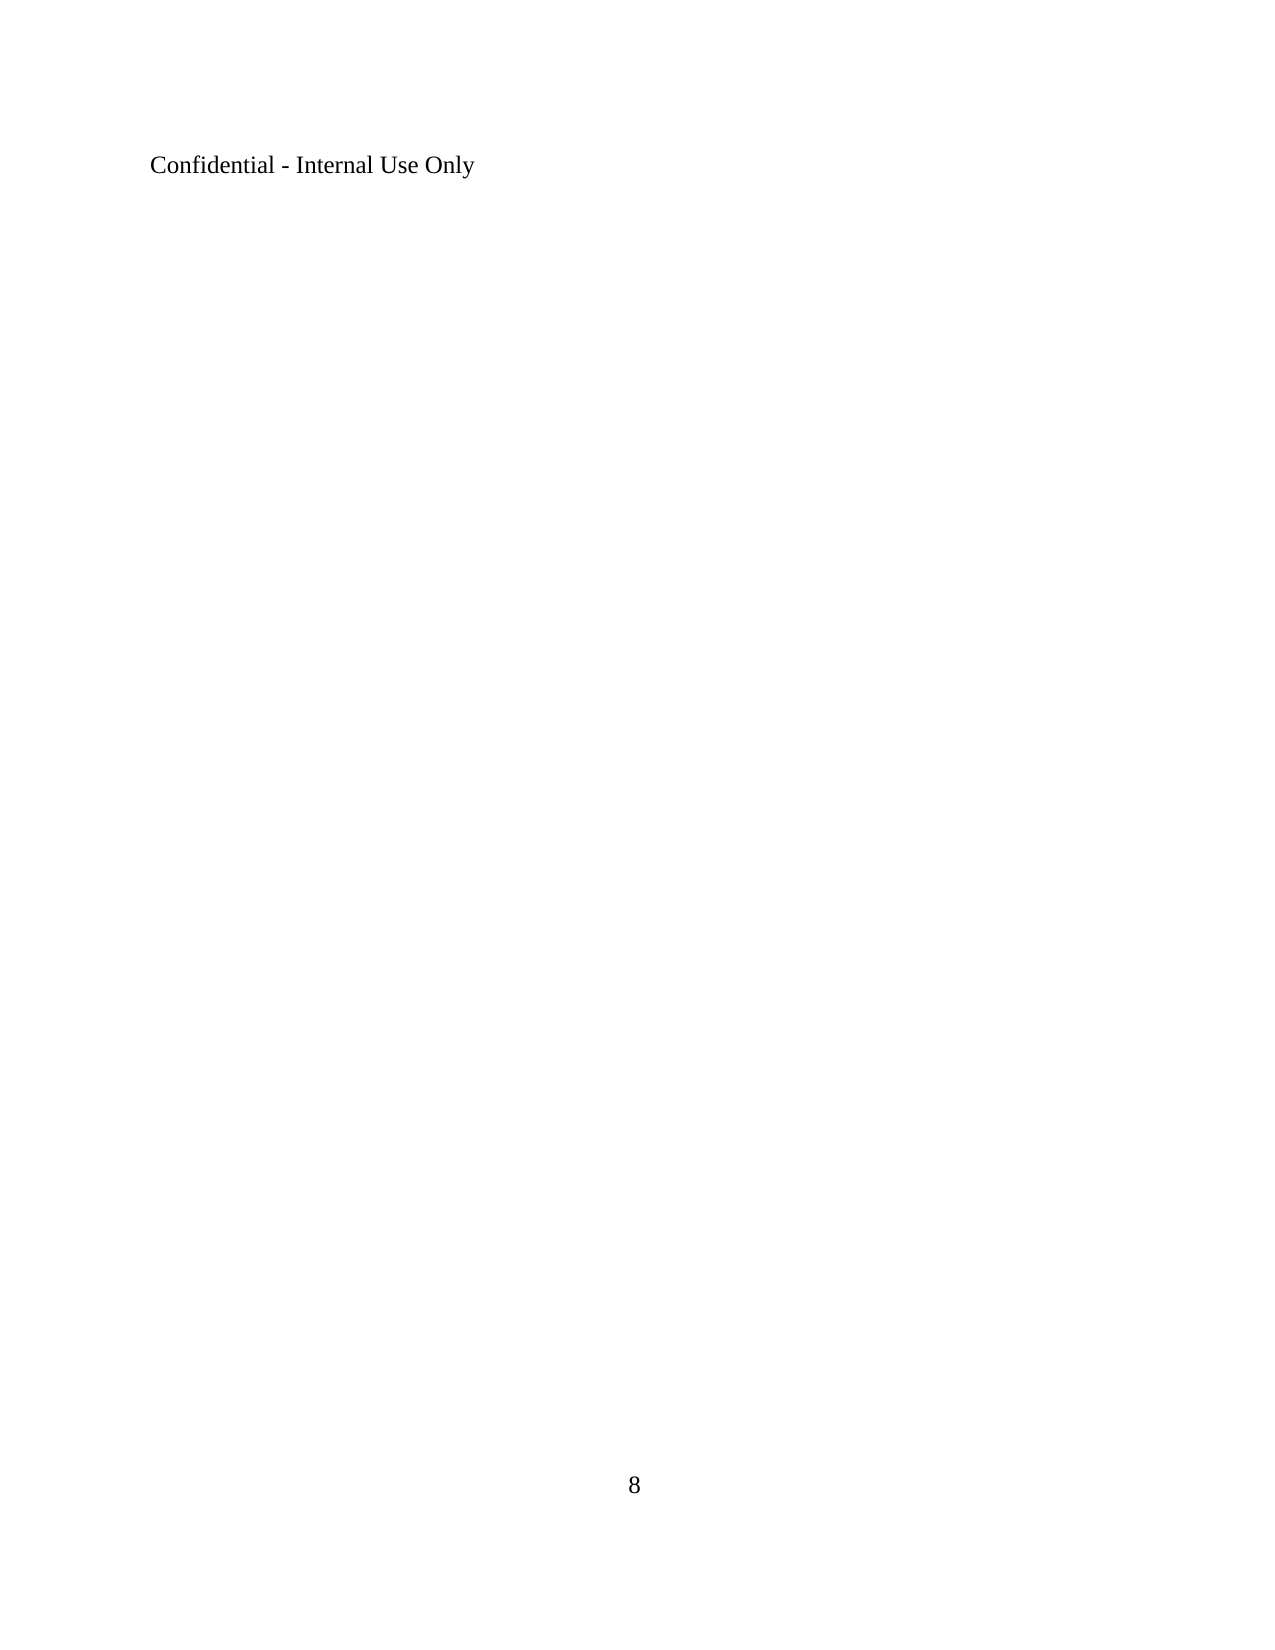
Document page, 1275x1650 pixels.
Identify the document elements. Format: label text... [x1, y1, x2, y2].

text Confidential - Internal Use Only [150, 150, 1125, 179]
